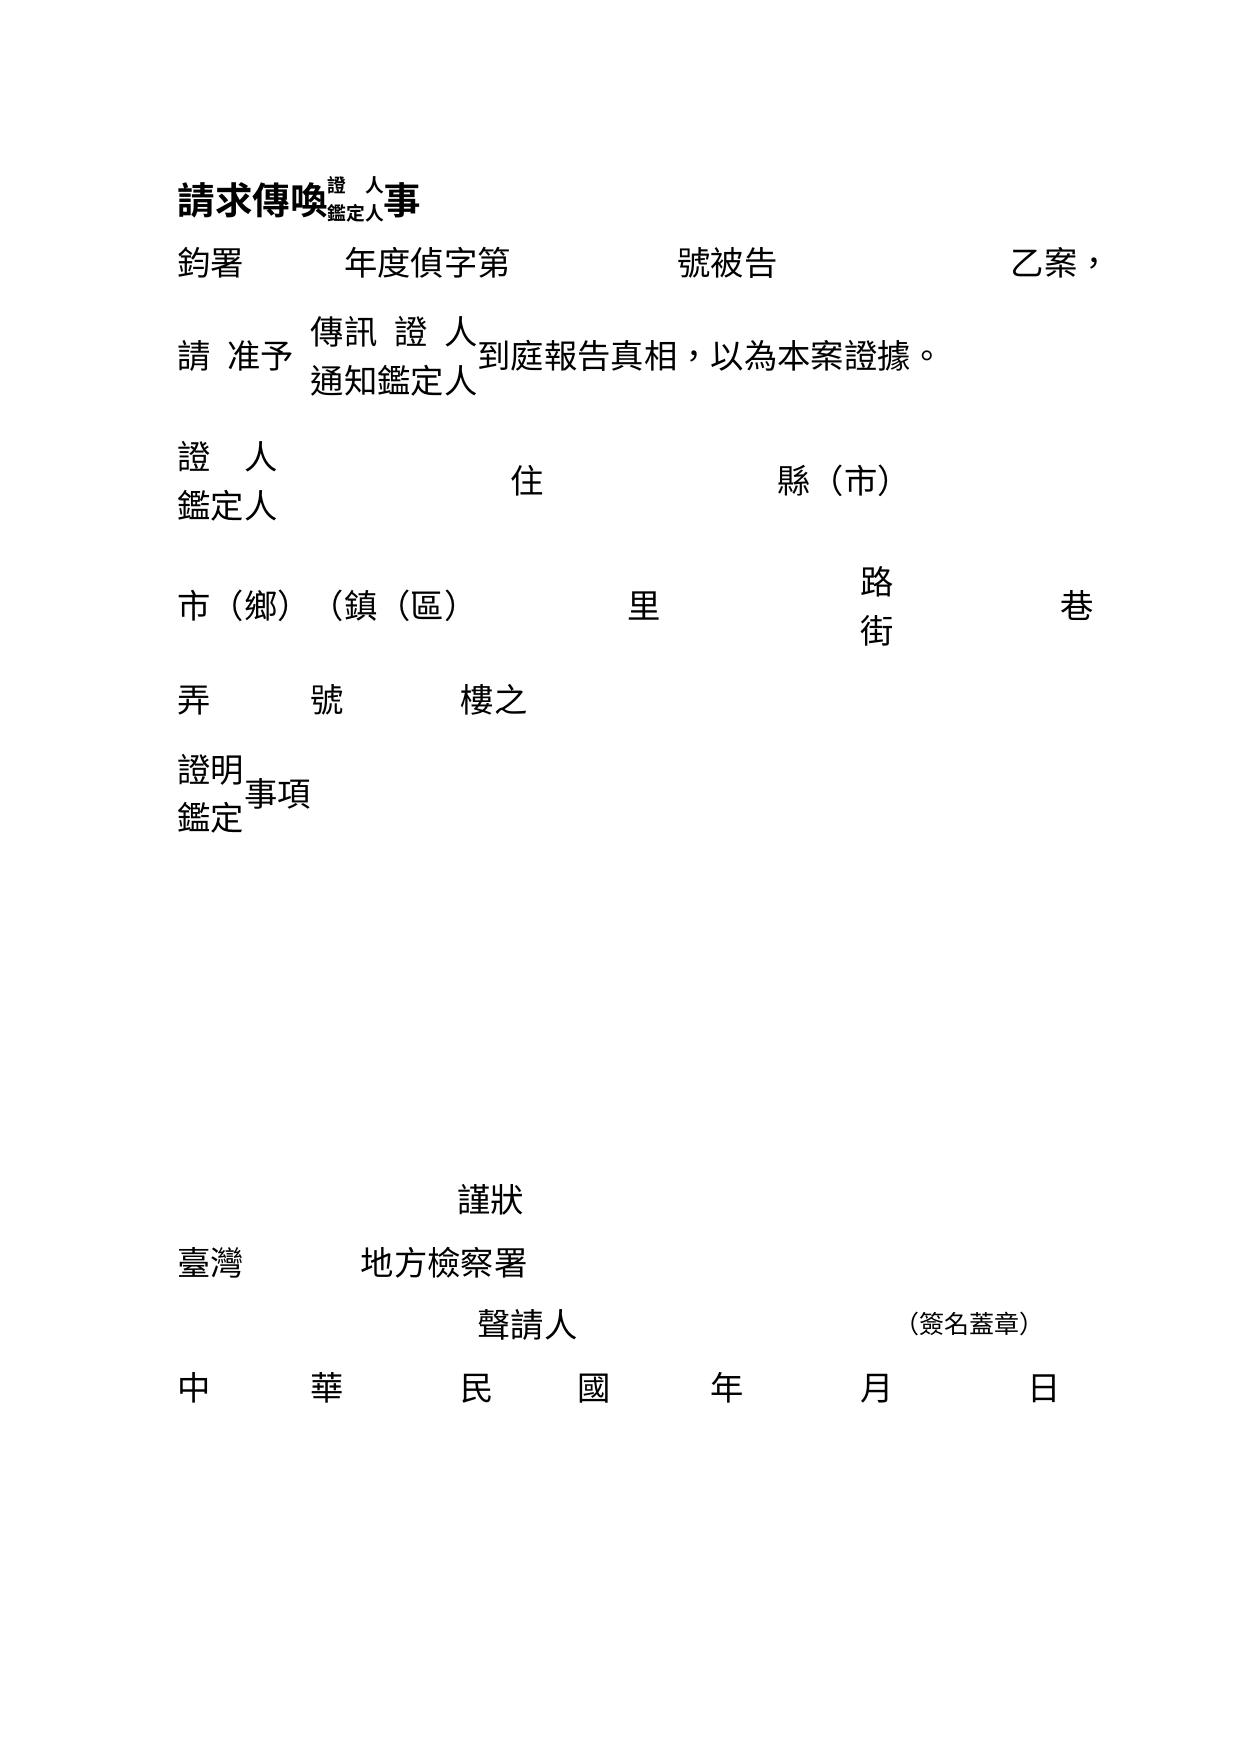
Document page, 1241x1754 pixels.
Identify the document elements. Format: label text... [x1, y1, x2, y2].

text 中 華 民 國 年 月 日 [177, 1344, 1122, 1406]
text 證 人鑑定人 住 縣（市） 市（鄉）（鎮（區） 里 路街 巷 弄 號 樓之 [177, 406, 1122, 719]
text 證明鑑定事項 [177, 719, 1122, 844]
text 臺灣 地方檢察署 [177, 1219, 1122, 1281]
text 請求傳喚證 人鑑定人事 [177, 156, 1122, 219]
text 謹狀 [177, 1156, 1122, 1219]
text 鈞署 年度偵字第 號被告 乙案，請 准予 傳訊 證 人 通知鑑定人到庭報告真相，以為本案證據。 [177, 219, 1122, 406]
text 聲請人 （簽名蓋章） [177, 1281, 1122, 1344]
